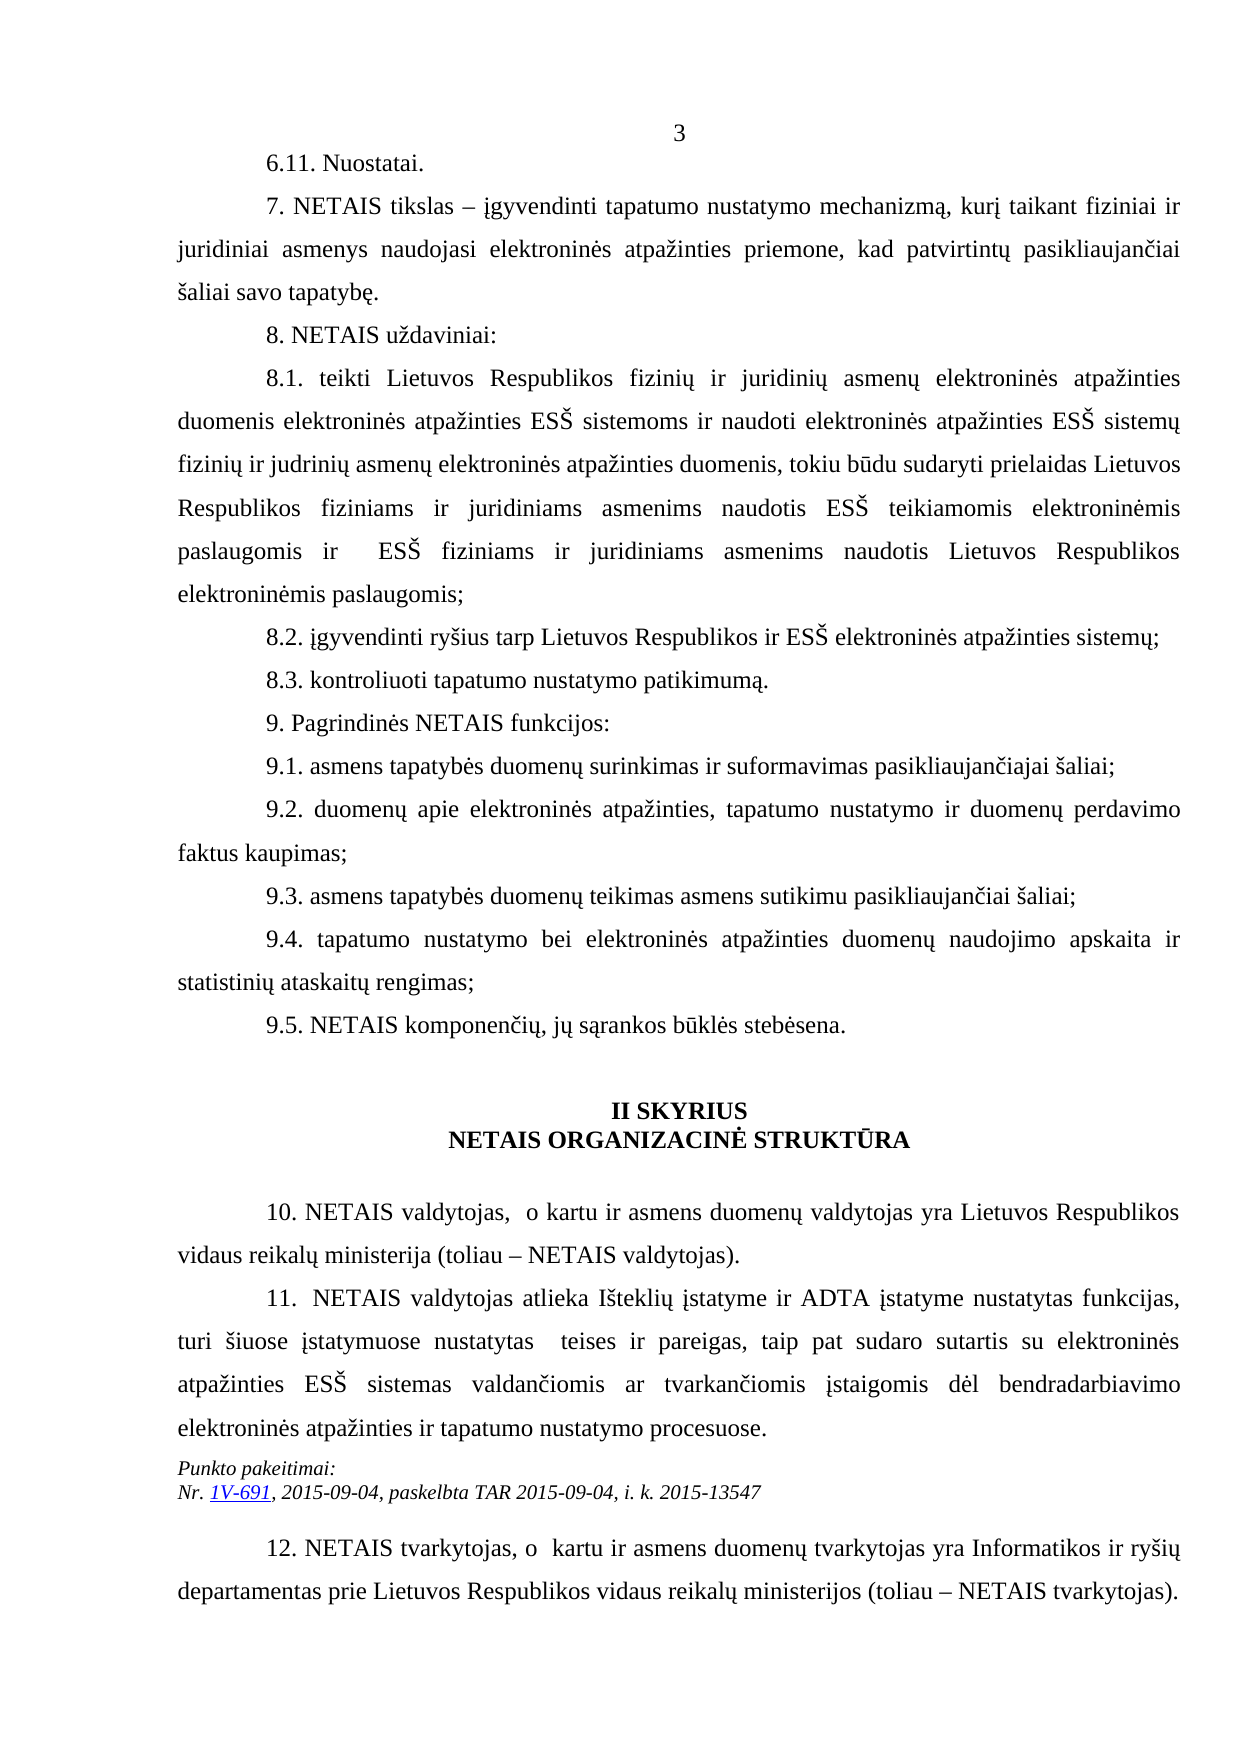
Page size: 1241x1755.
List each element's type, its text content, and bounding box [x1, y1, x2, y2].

text 11. NETAIS valdytojas atlieka Išteklių įstatyme ir ADTA įstatyme nustatytas funkcijas, turi šiuose įstatymuose nustatytas teises ir pareigas, taip pat sudaro sutartis su elektroninės atpažinties ESŠ sistemas valdančiomis ar tvarkančiomis įstaigomis dėl bendradarbiavimo elektroninės atpažinties ir tapatumo nustatymo procesuose. [177, 1283, 1181, 1441]
text 9.2. duomenų apie elektroninės atpažinties, tapatumo nustatymo ir duomenų perdavimo faktus kaupimas; [177, 794, 1181, 866]
text 10. NETAIS valdytojas, o kartu ir asmens duomenų valdytojas yra Lietuvos Respublikos vidaus reikalų ministerija (toliau – NETAIS valdytojas). [177, 1197, 1181, 1269]
text 8.1. teikti Lietuvos Respublikos fizinių ir juridinių asmenų elektroninės atpažinties duomenis elektroninės atpažinties ESŠ sistemoms ir naudoti elektroninės atpažinties ESŠ sistemų fizinių ir judrinių asmenų elektroninės atpažinties duomenis, tokiu būdu sudaryti prielaidas Lietuvos Respublikos fiziniams ir juridiniams asmenims naudotis ESŠ teikiamomis elektroninėmis paslaugomis ir ESŠ fiziniams ir juridiniams asmenims naudotis Lietuvos Respublikos elektroninėmis paslaugomis; [177, 363, 1181, 608]
text 9.3. asmens tapatybės duomenų teikimas asmens sutikimu pasikliaujančiai šaliai; [177, 881, 1181, 909]
text 9. Pagrindinės NETAIS funkcijos: [177, 708, 1181, 737]
text 9.1. asmens tapatybės duomenų surinkimas ir suformavimas pasikliaujančiajai šaliai; [177, 751, 1181, 780]
text 12. NETAIS tvarkytojas, o kartu ir asmens duomenų tvarkytojas yra Informatikos ir ryšių departamentas prie Lietuvos Respublikos vidaus reikalų ministerijos (toliau – NETAIS tvarkytojas). [177, 1533, 1181, 1604]
text Punkto pakeitimai: [177, 1456, 1181, 1480]
text 7. NETAIS tikslas – įgyvendinti tapatumo nustatymo mechanizmą, kurį taikant fiziniai ir juridiniai asmenys naudojasi elektroninės atpažinties priemone, kad patvirtintų pasikliaujančiai šaliai savo tapatybę. [177, 191, 1181, 306]
text NETAIS ORGANIZACINĖ STRUKTŪRA [177, 1125, 1181, 1154]
text 8.2. įgyvendinti ryšius tarp Lietuvos Respublikos ir ESŠ elektroninės atpažinties sistemų; [177, 622, 1181, 651]
text 9.4. tapatumo nustatymo bei elektroninės atpažinties duomenų naudojimo apskaita ir statistinių ataskaitų rengimas; [177, 924, 1181, 996]
text II SKYRIUS [177, 1096, 1181, 1125]
text Nr. 1V-691, 2015-09-04, paskelbta TAR 2015-09-04, i. k. 2015-13547 [177, 1480, 1181, 1504]
text 8. NETAIS uždaviniai: [177, 320, 1181, 349]
text 6.11. Nuostatai. [177, 148, 1181, 176]
text 9.5. NETAIS komponenčių, jų sąrankos būklės stebėsena. [177, 1010, 1181, 1039]
text 8.3. kontroliuoti tapatumo nustatymo patikimumą. [177, 665, 1181, 694]
